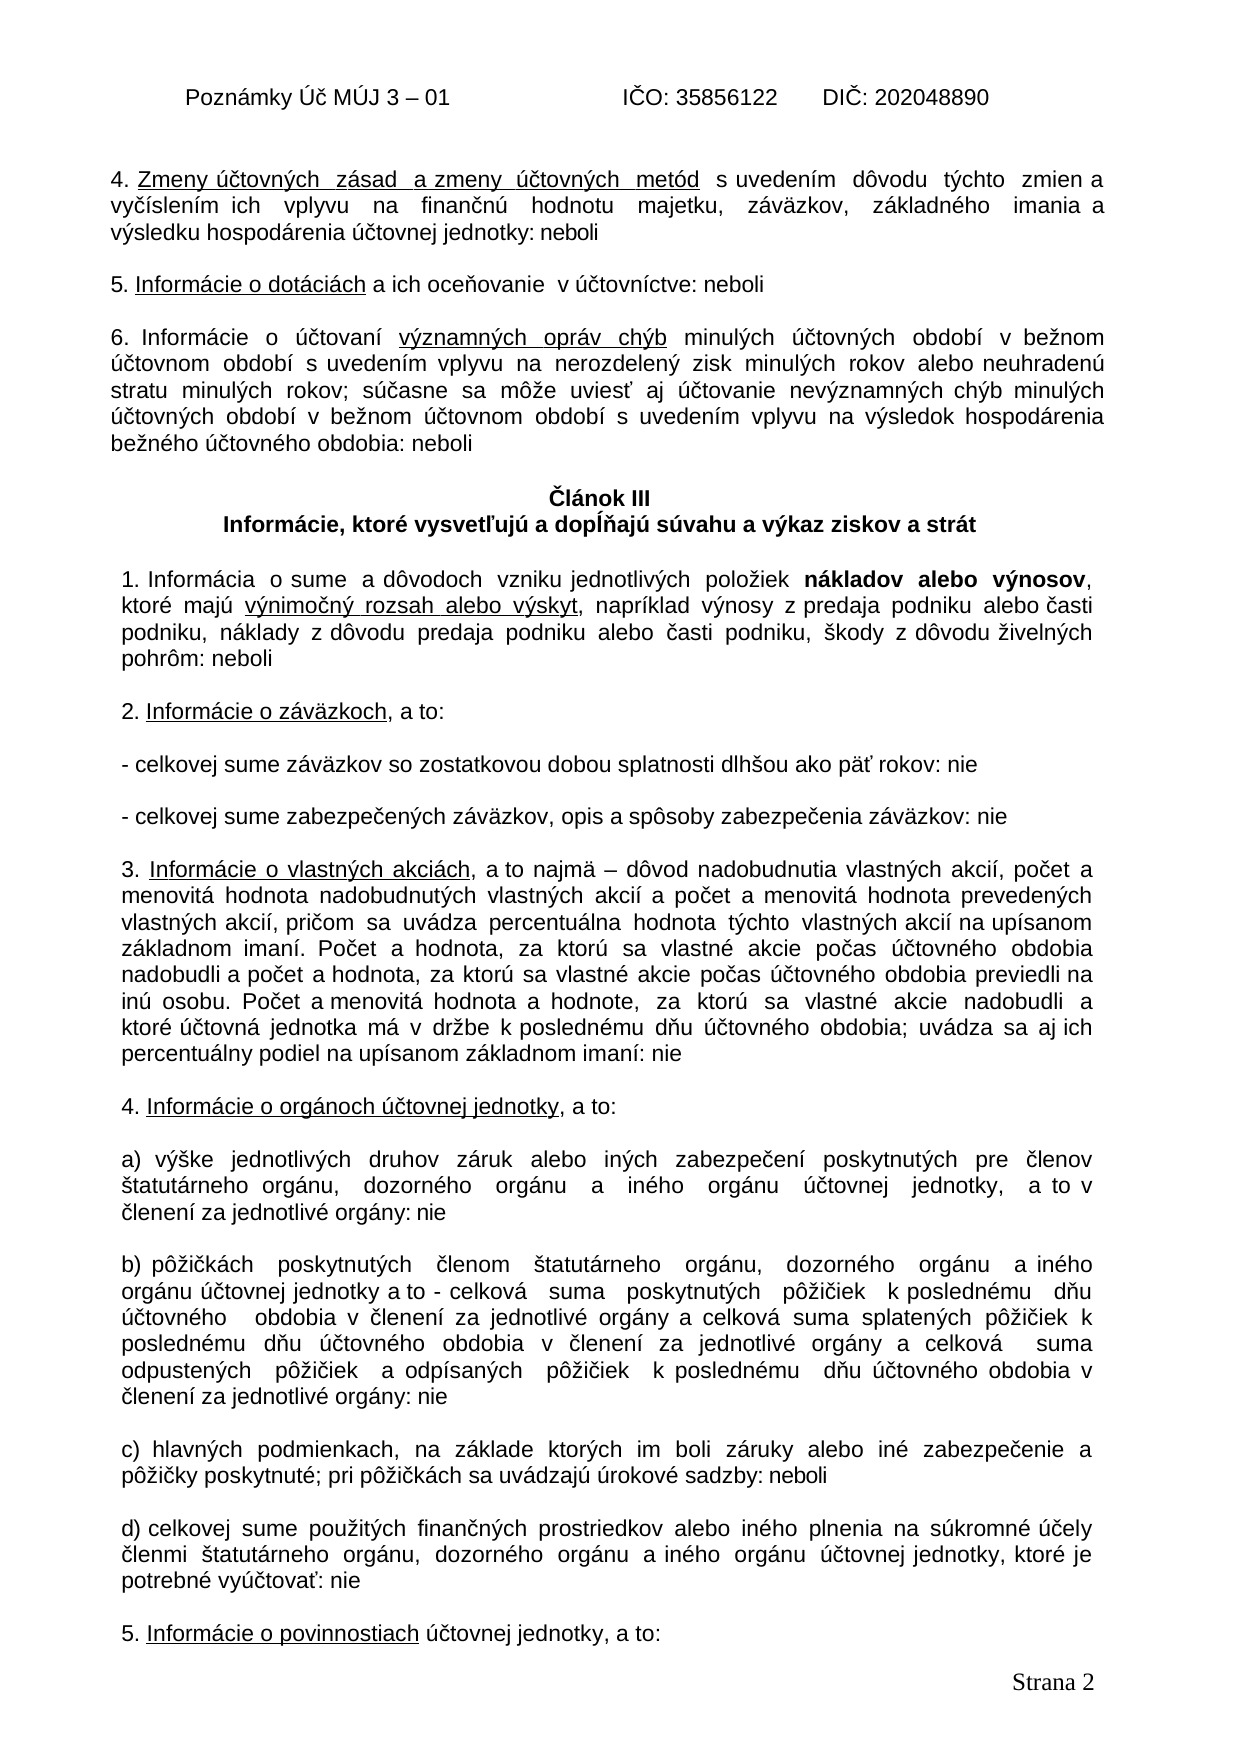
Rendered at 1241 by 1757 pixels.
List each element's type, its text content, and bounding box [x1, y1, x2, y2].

text 1. Informácia o sume a dôvodoch vzniku jednotlivých položiek nákladov alebo výnosov, ktoré majú výnimočný rozsah alebo výskyt, napríklad výnosy z predaja podniku alebo časti podniku, náklady z dôvodu predaja podniku alebo časti podniku, škody z dôvodu živelných pohrôm: neboli [121, 566, 1093, 671]
text d) celkovej sume použitých finančných prostriedkov alebo iného plnenia na súkromné účely členmi štatutárneho orgánu, dozorného orgánu a iného orgánu účtovnej jednotky, ktoré je potrebné vyúčtovať: nie [121, 1515, 1093, 1594]
text 4. Zmeny účtovných zásad a zmeny účtovných metód s uvedením dôvodu týchto zmien a vyčíslením ich vplyvu na finančnú hodnotu majetku, záväzkov, základného imania a výsledku hospodárenia účtovnej jednotky: neboli [110, 166, 1105, 245]
text - celkovej sume záväzkov so zostatkovou dobou splatnosti dlhšou ako päť rokov: nie [121, 751, 1093, 777]
text c) hlavných podmienkach, na základe ktorých im boli záruky alebo iné zabezpečenie a pôžičky poskytnuté; pri pôžičkách sa uvádzajú úrokové sadzby: neboli [121, 1436, 1093, 1488]
text 6. Informácie o účtovaní významných opráv chýb minulých účtovných období v bežnom účtovnom období s uvedením vplyvu na nerozdelený zisk minulých rokov alebo neuhradenú stratu minulých rokov; súčasne sa môže uviesť aj účtovanie nevýznamných chýb minulých účtovných období v bežnom účtovnom období s uvedením vplyvu na výsledok hospodárenia bežného účtovného obdobia: neboli [110, 324, 1105, 456]
text 5. Informácie o povinnostiach účtovnej jednotky, a to: [121, 1620, 1093, 1647]
text 2. Informácie o záväzkoch, a to: [121, 698, 1093, 724]
text b) pôžičkách poskytnutých členom štatutárneho orgánu, dozorného orgánu a iného orgánu účtovnej jednotky a to - celková suma poskytnutých pôžičiek k poslednému dňu účtovného obdobia v členení za jednotlivé orgány a celková suma splatených pôžičiek k poslednému dňu účtovného obdobia v členení za jednotlivé orgány a celková suma odpustených pôžičiek a odpísaných pôžičiek k poslednému dňu účtovného obdobia v členení za jednotlivé orgány: nie [121, 1251, 1093, 1409]
text 3. Informácie o vlastných akciách, a to najmä – dôvod nadobudnutia vlastných akcií, počet a menovitá hodnota nadobudnutých vlastných akcií a počet a menovitá hodnota prevedených vlastných akcií, pričom sa uvádza percentuálna hodnota týchto vlastných akcií na upísanom základnom imaní. Počet a hodnota, za ktorú sa vlastné akcie počas účtovného obdobia nadobudli a počet a hodnota, za ktorú sa vlastné akcie počas účtovného obdobia previedli na inú osobu. Počet a menovitá hodnota a hodnote, za ktorú sa vlastné akcie nadobudli a ktoré účtovná jednotka má v držbe k poslednému dňu účtovného obdobia; uvádza sa aj ich percentuálny podiel na upísanom základnom imaní: nie [121, 856, 1093, 1067]
text - celkovej sume zabezpečených záväzkov, opis a spôsoby zabezpečenia záväzkov: nie [121, 803, 1093, 829]
subtitle Článok III [110, 485, 1088, 511]
text Informácie, ktoré vysvetľujú a dopĺňajú súvahu a výkaz ziskov a strát [110, 511, 1088, 538]
text a) výške jednotlivých druhov záruk alebo iných zabezpečení poskytnutých pre členov štatutárneho orgánu, dozorného orgánu a iného orgánu účtovnej jednotky, a to v členení za jednotlivé orgány: nie [121, 1146, 1093, 1225]
text 4. Informácie o orgánoch účtovnej jednotky, a to: [121, 1093, 1093, 1119]
text 5. Informácie o dotáciách a ich oceňovanie v účtovníctve: neboli [110, 271, 1105, 298]
